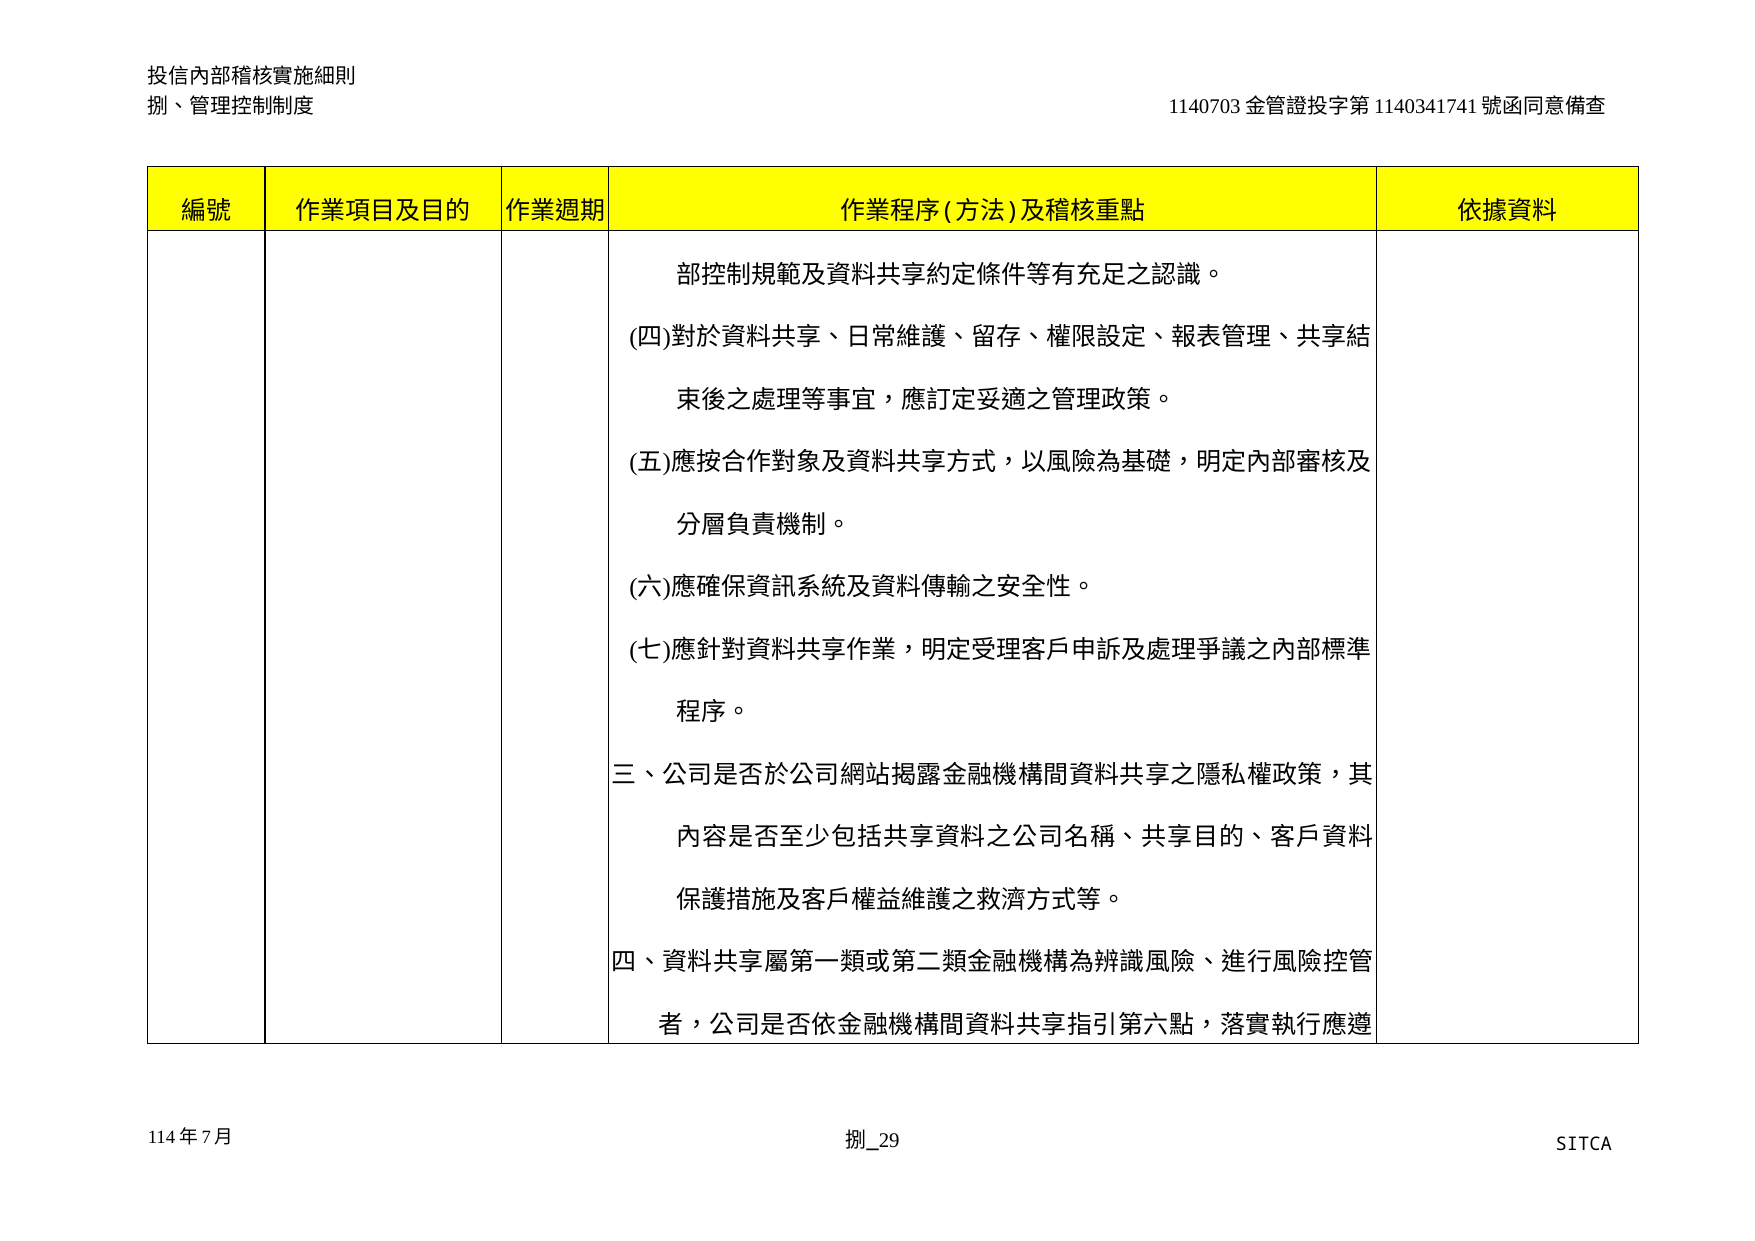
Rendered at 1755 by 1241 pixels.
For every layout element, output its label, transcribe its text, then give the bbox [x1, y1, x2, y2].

table_cell 部控制規範及資料共享約定條件等有充足之認識。 (四)對於資料共享、日常維護、留存、權限設定、報表管理、共享結束後之處理等事宜，應訂定妥適之管理政策。 (五)應按合作對象及資料共享方式，以風險為基礎，明定內部審核及分層負責機制。 (六)應確保資訊系統及資料傳輸之安全性。 (七)應針對資料共享作業，明定受理客戶申訴及處理爭議之內部標準程序。 三、公司是否於公司網站揭露金融機構間資料共享之隱私權政策，其內容是否至少包括共享資料之公司名稱、共享目的、客戶資料保護措施及客戶權益維護之救濟方式等。 四、資料共享屬第一類或第二類金融機構為辨識風險、進行風險控管者，公司是否依金融機構間資料共享指引第六點，落實執行應遵 [609, 231, 1376, 1043]
table_header 編號 [148, 167, 264, 230]
table_header 作業週期 [502, 167, 608, 230]
table_cell [148, 231, 264, 1043]
table_header 作業項目及目的 [266, 167, 501, 230]
table_cell [1377, 231, 1638, 1043]
table_header 作業程序(方法)及稽核重點 [609, 167, 1376, 230]
table_cell [502, 231, 608, 1043]
table_header 依據資料 [1377, 167, 1638, 230]
table_cell [266, 231, 501, 1043]
